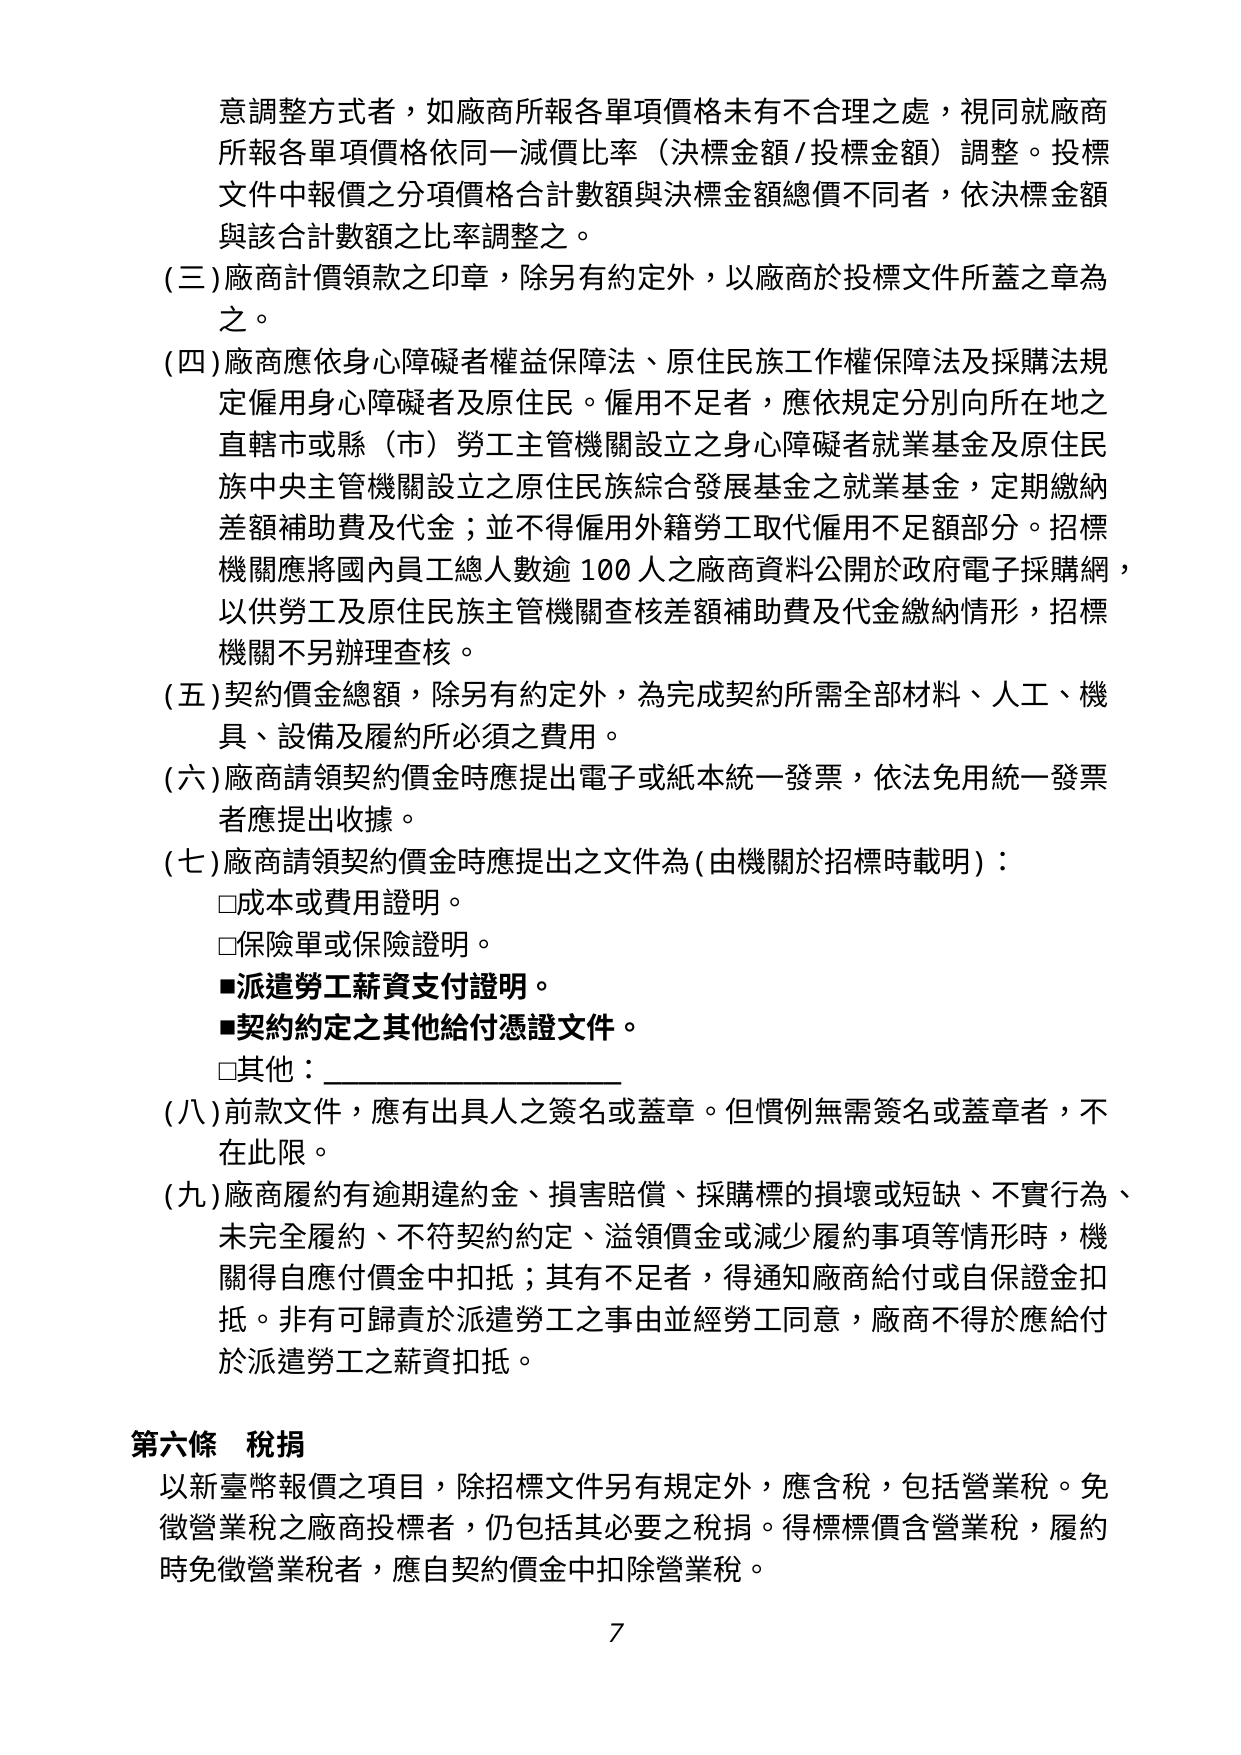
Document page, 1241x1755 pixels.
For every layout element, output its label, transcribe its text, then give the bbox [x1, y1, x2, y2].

text (九)廠商履約有逾期違約金、損害賠償、採購標的損壞或短缺、不實行為、未完全履約、不符契約約定、溢領價金或減少履約事項等情形時，機關得自應付價金中扣抵；其有不足者，得通知廠商給付或自保證金扣抵。非有可歸責於派遣勞工之事由並經勞工同意，廠商不得於應給付於派遣勞工之薪資扣抵。 [159, 1172, 1110, 1380]
text (三)廠商計價領款之印章，除另有約定外，以廠商於投標文件所蓋之章為之。 [159, 255, 1110, 339]
text (六)廠商請領契約價金時應提出電子或紙本統一發票，依法免用統一發票者應提出收據。 [159, 755, 1110, 839]
text □其他：_________________ [218, 1047, 1104, 1089]
text ■派遣勞工薪資支付證明。 [218, 964, 1104, 1005]
text □保險單或保險證明。 [218, 922, 1104, 964]
text (七)廠商請領契約價金時應提出之文件為(由機關於招標時載明)： [159, 839, 1110, 880]
text 意調整方式者，如廠商所報各單項價格未有不合理之處，視同就廠商所報各單項價格依同一減價比率（決標金額/投標金額）調整。投標文件中報價之分項價格合計數額與決標金額總價不同者，依決標金額與該合計數額之比率調整之。 [159, 89, 1110, 255]
text (八)前款文件，應有出具人之簽名或蓋章。但慣例無需簽名或蓋章者，不在此限。 [159, 1089, 1110, 1172]
text □成本或費用證明。 [218, 880, 1104, 922]
text 以新臺幣報價之項目，除招標文件另有規定外，應含稅，包括營業稅。免徵營業稅之廠商投標者，仍包括其必要之稅捐。得標標價含營業稅，履約時免徵營業稅者，應自契約價金中扣除營業稅。 [159, 1464, 1110, 1589]
text 第六條 稅捐 [130, 1422, 1110, 1464]
text (五)契約價金總額，除另有約定外，為完成契約所需全部材料、人工、機具、設備及履約所必須之費用。 [159, 672, 1110, 755]
text (四)廠商應依身心障礙者權益保障法、原住民族工作權保障法及採購法規定僱用身心障礙者及原住民。僱用不足者，應依規定分別向所在地之直轄市或縣（市）勞工主管機關設立之身心障礙者就業基金及原住民族中央主管機關設立之原住民族綜合發展基金之就業基金，定期繳納差額補助費及代金；並不得僱用外籍勞工取代僱用不足額部分。招標機關應將國內員工總人數逾100人之廠商資料公開於政府電子採購網，以供勞工及原住民族主管機關查核差額補助費及代金繳納情形，招標機關不另辦理查核。 [159, 339, 1110, 672]
text ■契約約定之其他給付憑證文件。 [218, 1005, 1104, 1047]
